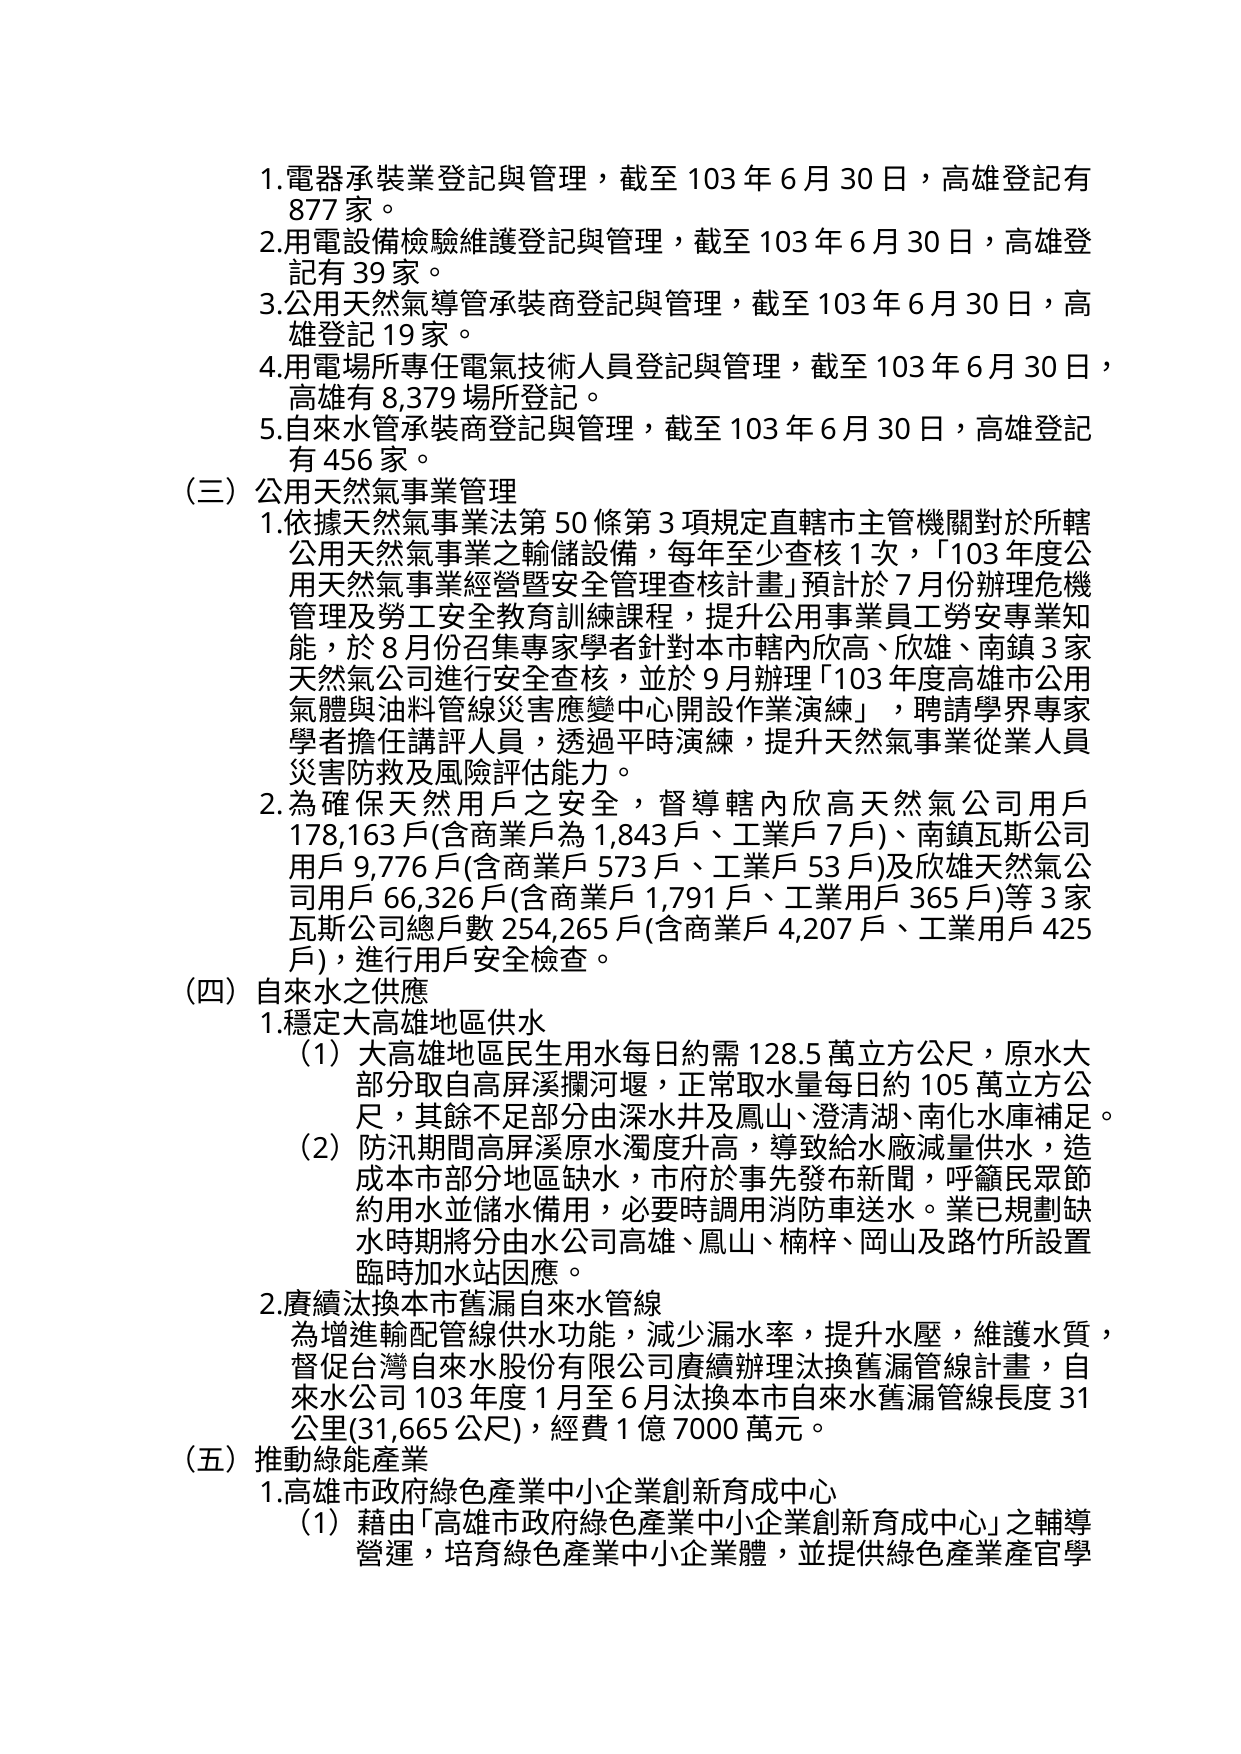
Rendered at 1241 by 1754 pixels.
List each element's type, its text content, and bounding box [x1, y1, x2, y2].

text 2.用電設備檢驗維護登記與管理，截至103年6月30日，高雄登記有39家。 [259, 227, 1092, 289]
text 1.電器承裝業登記與管理，截至103年6月30日，高雄登記有877家。 [259, 164, 1092, 227]
text 2.賡續汰換本市舊漏自來水管線 [259, 1289, 1092, 1321]
text 為增進輸配管線供水功能，減少漏水率，提升水壓，維護水質，督促台灣自來水股份有限公司賡續辦理汰換舊漏管線計畫，自來水公司103年度1月至6月汰換本市自來水舊漏管線長度31公里(31,665公尺)，經費1億7000萬元。 [290, 1321, 1092, 1446]
text 1.依據天然氣事業法第50條第3項規定直轄市主管機關對於所轄公用天然氣事業之輸儲設備，每年至少查核1次，「103年度公用天然氣事業經營暨安全管理查核計畫」預計於7月份辦理危機管理及勞工安全教育訓練課程，提升公用事業員工勞安專業知能，於8月份召集專家學者針對本市轄內欣高、欣雄、南鎮3家天然氣公司進行安全查核，並於9月辦理「103年度高雄市公用氣體與油料管線災害應變中心開設作業演練」，聘請學界專家學者擔任講評人員，透過平時演練，提升天然氣事業從業人員災害防救及風險評估能力。 [259, 508, 1092, 789]
text （四）自來水之供應 [148, 977, 1092, 1008]
text （2）防汛期間高屏溪原水濁度升高，導致給水廠減量供水，造成本市部分地區缺水，市府於事先發布新聞，呼籲民眾節約用水並儲水備用，必要時調用消防車送水。業已規劃缺水時期將分由水公司高雄、鳯山、楠梓、岡山及路竹所設置臨時加水站因應。 [283, 1133, 1092, 1289]
text （1）大高雄地區民生用水每日約需128.5萬立方公尺，原水大部分取自高屏溪攔河堰，正常取水量每日約105萬立方公尺，其餘不足部分由深水井及鳳山、澄清湖、南化水庫補足。 [283, 1039, 1092, 1133]
text （五）推動綠能產業 [148, 1446, 1092, 1477]
text （1）藉由「高雄市政府綠色產業中小企業創新育成中心」之輔導營運，培育綠色產業中小企業體，並提供綠色產業產官學 [283, 1508, 1092, 1571]
text 1.高雄市政府綠色產業中小企業創新育成中心 [259, 1477, 1092, 1508]
text 1.穩定大高雄地區供水 [259, 1008, 1092, 1039]
text 3.公用天然氣導管承裝商登記與管理，截至103年6月30日，高雄登記19家。 [259, 289, 1092, 352]
text 5.自來水管承裝商登記與管理，截至103年6月30日，高雄登記有456家。 [259, 414, 1092, 477]
text （三）公用天然氣事業管理 [148, 477, 1092, 508]
text 2.為確保天然用戶之安全，督導轄內欣高天然氣公司用戶178,163戶(含商業戶為1,843戶、工業戶7戶)、南鎮瓦斯公司用戶9,776戶(含商業戶573戶、工業戶53戶)及欣雄天然氣公司用戶66,326戶(含商業戶1,791戶、工業用戶365戶)等3家瓦斯公司總戶數254,265戶(含商業戶4,207戶、工業用戶425戶)，進行用戶安全檢查。 [259, 789, 1092, 977]
text 4.用電場所專任電氣技術人員登記與管理，截至103年6月30日，高雄有8,379場所登記。 [259, 352, 1092, 414]
